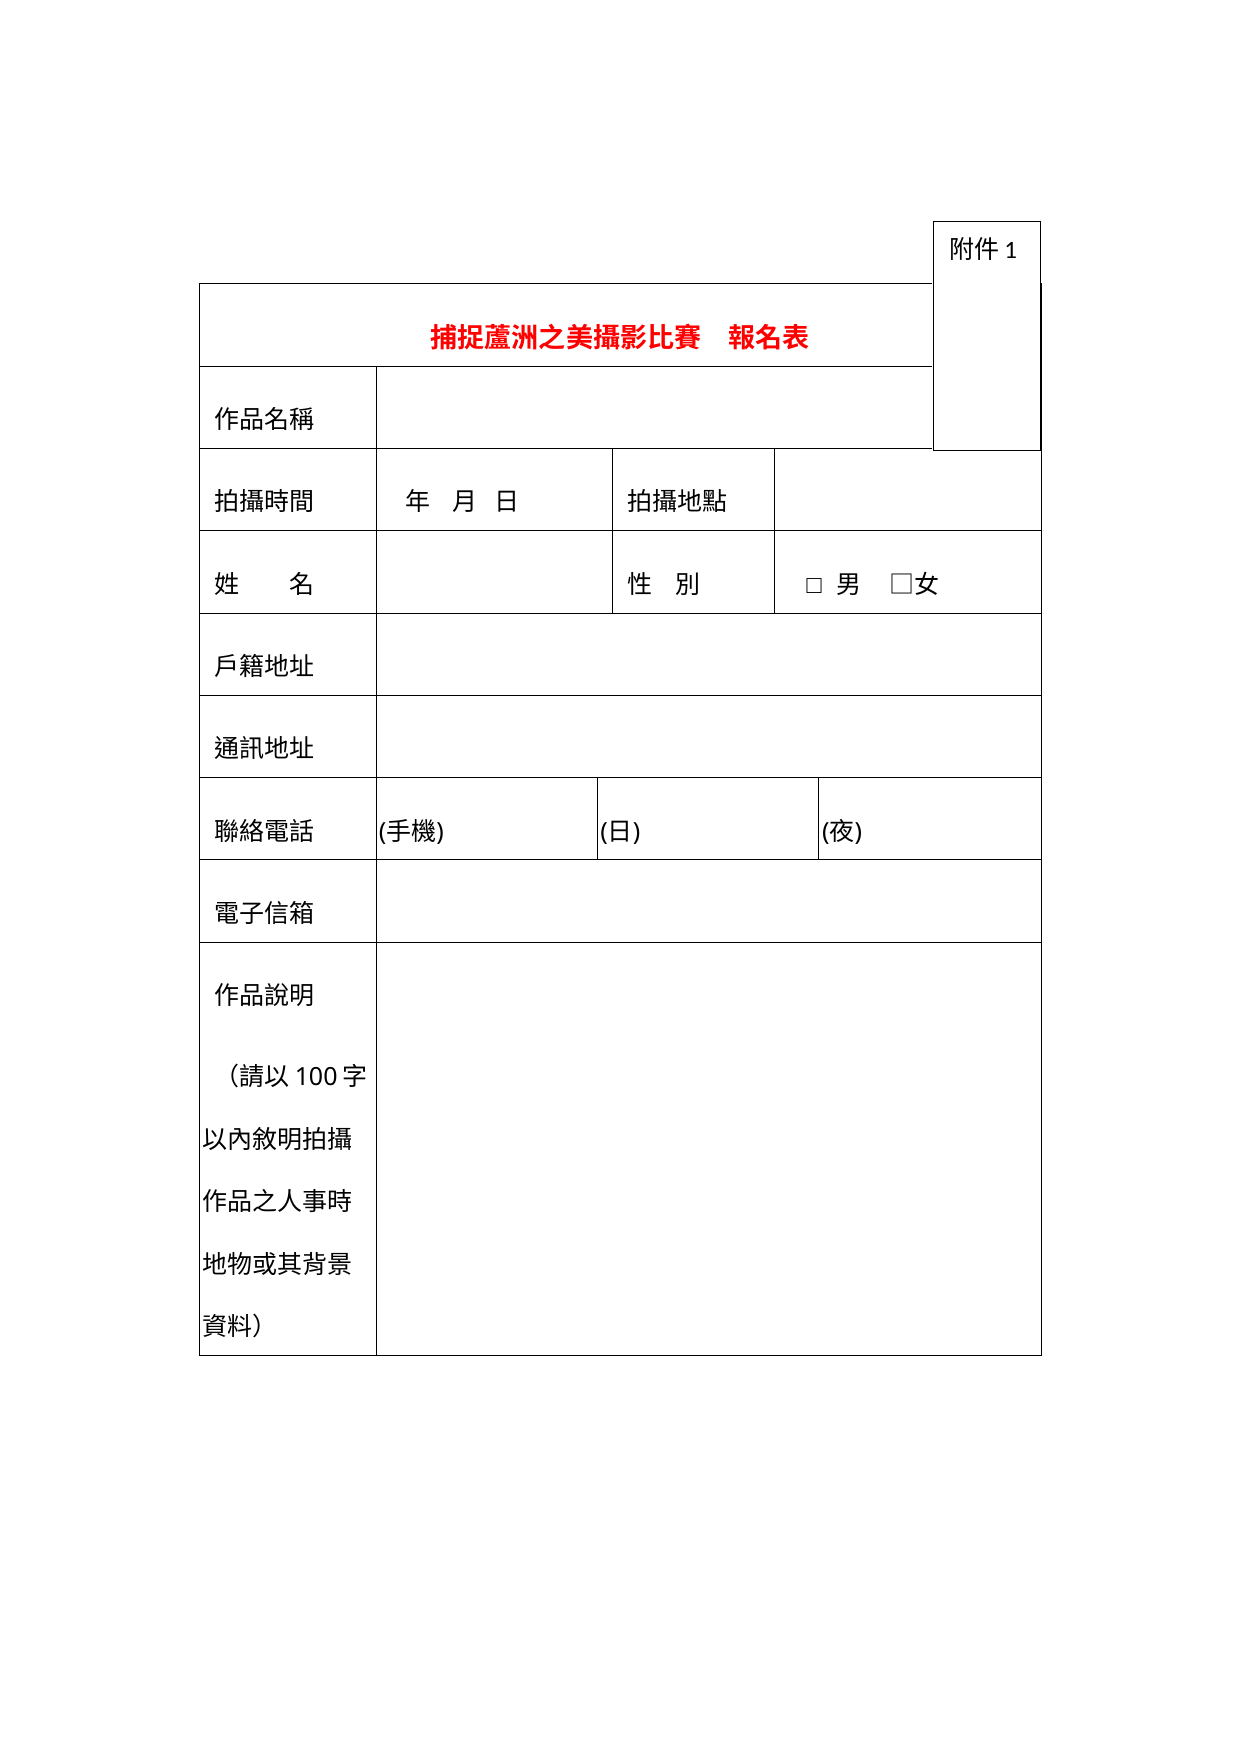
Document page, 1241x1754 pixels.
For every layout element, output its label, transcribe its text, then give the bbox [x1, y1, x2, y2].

table_cell (夜) [819, 778, 1041, 859]
table_cell [377, 943, 1041, 1355]
table_cell 作品名稱 [200, 367, 376, 448]
table_cell 性 別 [613, 531, 774, 612]
table_cell (日) [598, 778, 818, 859]
table_cell 拍攝時間 [200, 449, 376, 530]
table_cell 男 □女 [775, 531, 1041, 612]
table_cell [377, 614, 1041, 695]
table_cell (手機) [377, 778, 597, 859]
table_cell 拍攝地點 [613, 449, 774, 530]
table_cell 姓 名 [200, 531, 376, 612]
table_cell 聯絡電話 [200, 778, 376, 859]
text 附件1 [949, 230, 1025, 266]
table_header 捕捉蘆洲之美攝影比賽 報名表 [200, 284, 932, 366]
table_cell 作品說明 （請以100字以內敘明拍攝作品之人事時地物或其背景資料） [200, 943, 376, 1355]
table_cell 戶籍地址 [200, 614, 376, 695]
table_cell 電子信箱 [200, 860, 376, 942]
table_cell 年 月 日 [377, 449, 612, 530]
table_cell [377, 860, 1041, 942]
table_cell [377, 531, 612, 612]
table_cell [775, 449, 1041, 530]
table_cell [377, 367, 932, 448]
table_cell [377, 696, 1041, 777]
table_cell 通訊地址 [200, 696, 376, 777]
